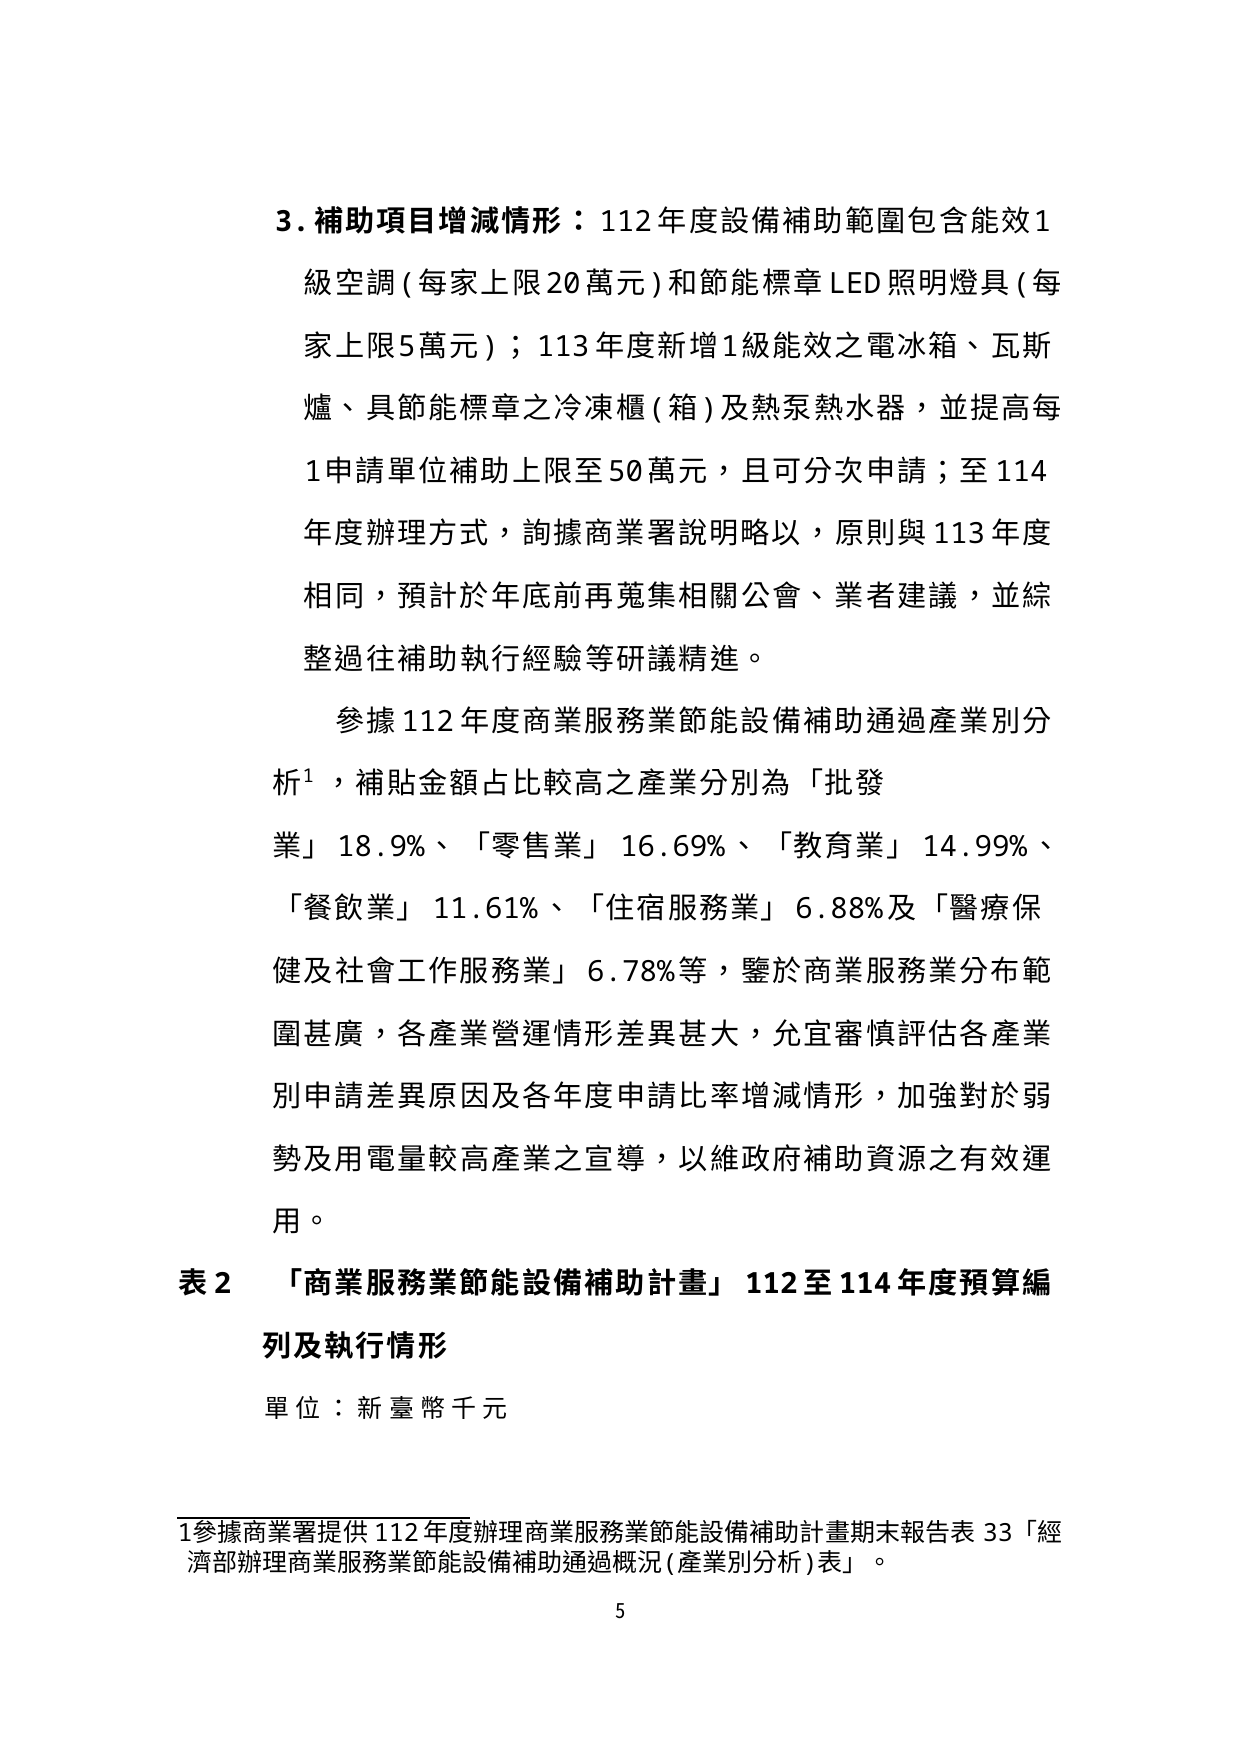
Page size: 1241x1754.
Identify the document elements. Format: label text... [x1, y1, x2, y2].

text 參據112年度商業服務業節能設備補助通過產業別分析，補貼金額占比較高之產業分別為「批發業」18.9%、「零售業」16.69%、「教育業」14.99%、「餐飲業」11.61%、「住宿服務業」6.88%及「醫療保健及社會工作服務業」6.78%等，鑒於商業服務業分布範圍甚廣，各產業營運情形差異甚大，允宜審慎評估各產業別申請差異原因及各年度申請比率增減情形，加強對於弱勢及用電量較高產業之宣導，以維政府補助資源之有效運用。 [266, 677, 1063, 1240]
text 表2 「商業服務業節能設備補助計畫」112至114年度預算編列及執行情形 單位：新臺幣千元 [177, 1240, 1063, 1427]
text 參據商業署提供112年度辦理商業服務業節能設備補助計畫期末報告表33「經濟部辦理商業服務業節能設備補助通過概況(產業別分析)表」。 [177, 1518, 1063, 1577]
text 3.補助項目增減情形：112年度設備補助範圍包含能效1級空調(每家上限20萬元)和節能標章LED照明燈具(每家上限5萬元)；113年度新增1級能效之電冰箱、瓦斯爐、具節能標章之冷凍櫃(箱)及熱泵熱水器，並提高每1申請單位補助上限至50萬元，且可分次申請；至114年度辦理方式，詢據商業署說明略以，原則與113年度相同，預計於年底前再蒐集相關公會、業者建議，並綜整過往補助執行經驗等研議精進。 [266, 177, 1063, 677]
